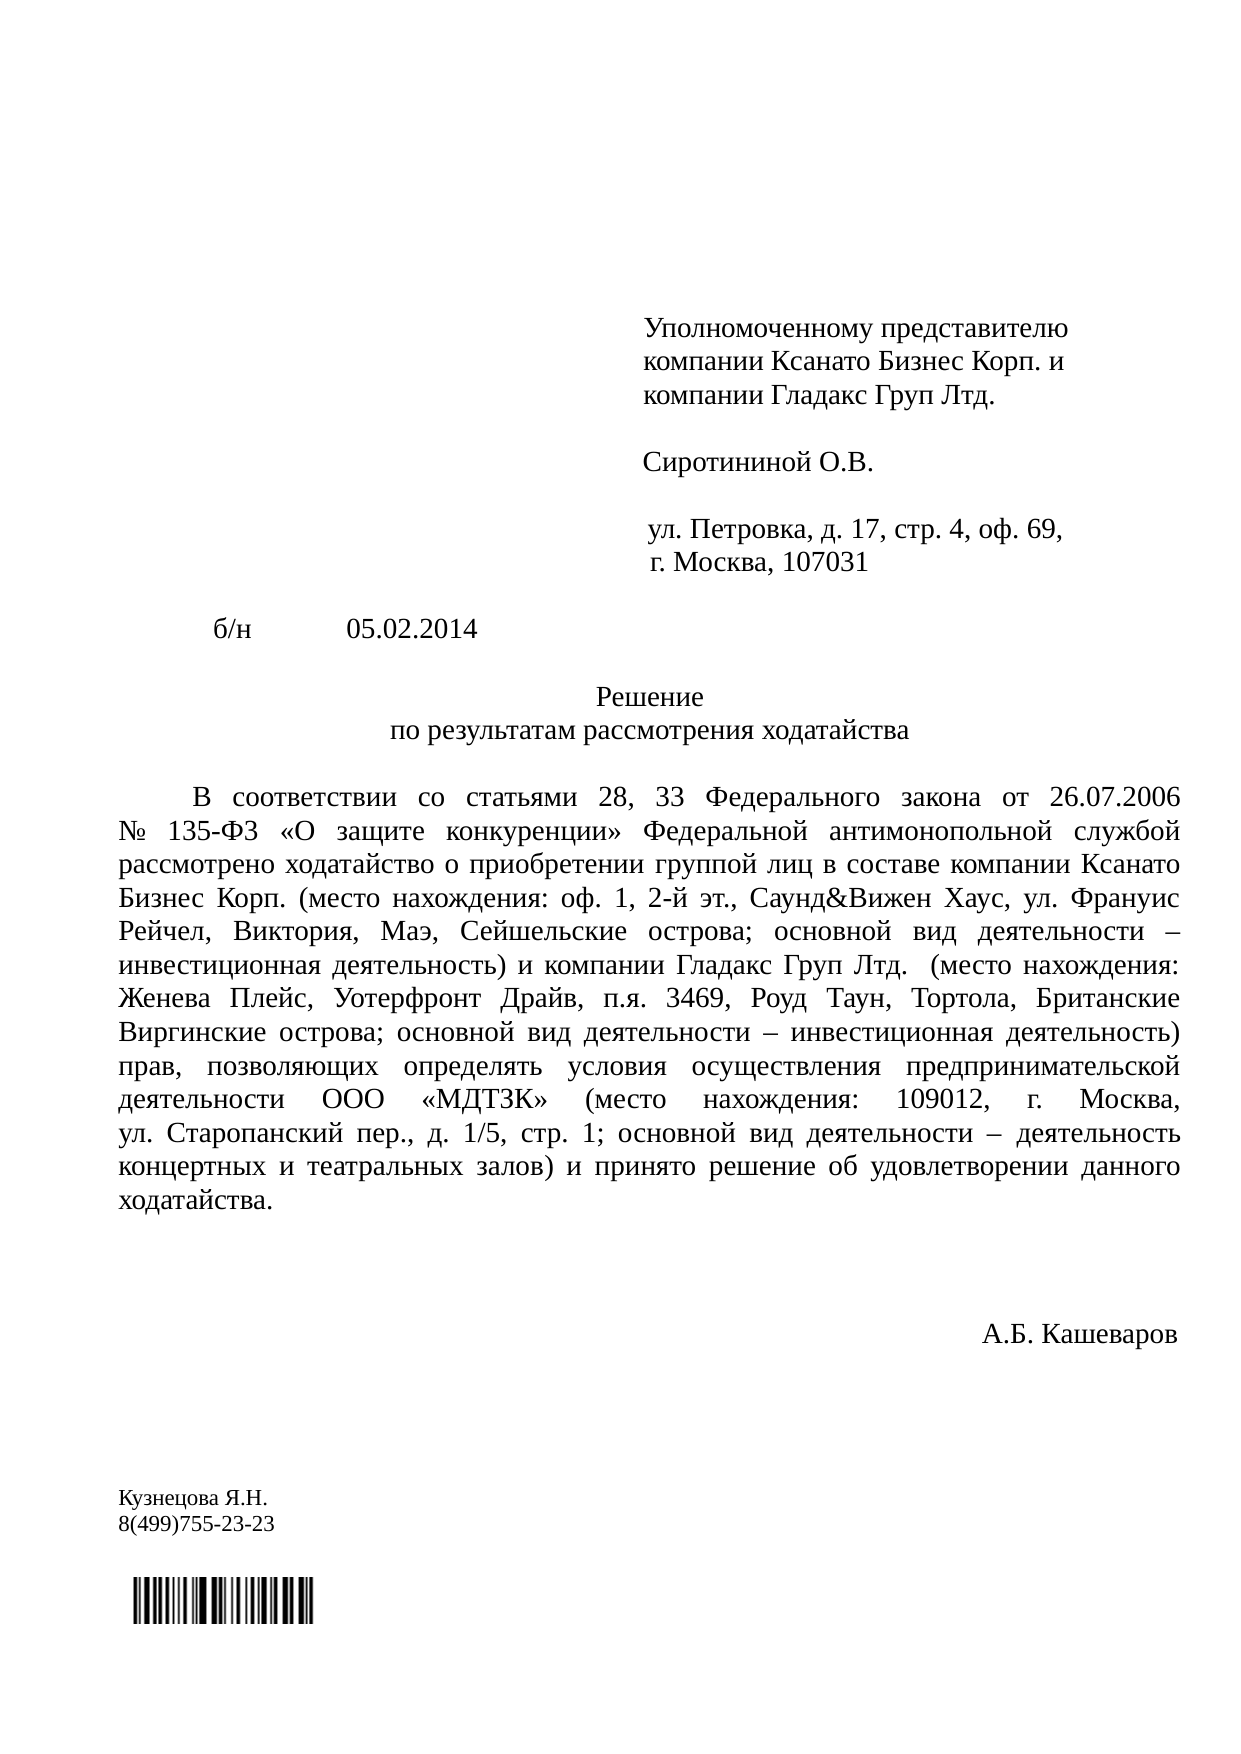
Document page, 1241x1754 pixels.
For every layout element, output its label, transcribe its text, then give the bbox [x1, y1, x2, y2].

text компании Ксанато Бизнес Корп. и [643, 343, 1181, 377]
text Сиротининой О.В. [118, 444, 1226, 511]
text Решение [118, 679, 1181, 712]
subtitle ул. Петровка, д. 17, стр. 4, оф. 69, [613, 511, 1226, 544]
text г. Москва, 107031 [118, 544, 1181, 578]
text по результатам рассмотрения ходатайства [118, 712, 1181, 746]
text Кузнецова Я.Н. [118, 1484, 1181, 1510]
text компании Гладакс Груп Лтд. [643, 377, 1181, 410]
text 8(499)755-23-23 [118, 1510, 1181, 1536]
picture [118, 1577, 331, 1624]
text б/н 05.02.2014 [118, 612, 1181, 645]
text Уполномоченному представителю [643, 310, 1181, 343]
text А.Б. Кашеваров [118, 1316, 1181, 1349]
text В соответствии со статьями 28, 33 Федерального закона от 26.07.2006 № 135-Ф3 «О защите конкуренции» Федеральной антимонопольной службой рассмотрено ходатайство о приобретении группой лиц в составе компании Ксанато Бизнес Корп. (место нахождения: оф. 1, 2-й эт., Саунд&Вижен Хаус, ул. Франуис Рейчел, Виктория, Маэ, Сейшельские острова; основной вид деятельности – инвестиционная деятельность) и компании Гладакс Груп Лтд. (место нахождения: Женева Плейс, Уотерфронт Драйв, п.я. 3469, Роуд Таун, Тортола, Британские Виргинские острова; основной вид деятельности – инвестиционная деятельность) прав, позволяющих определять условия осуществления предпринимательской деятельности ООО «МДТЗК» (место нахождения: 109012, г. Москва, ул. Старопанский пер., д. 1/5, стр. 1; основной вид деятельности – деятельность концертных и театральных залов) и принято решение об удовлетворении данного ходатайства. [118, 779, 1181, 1215]
